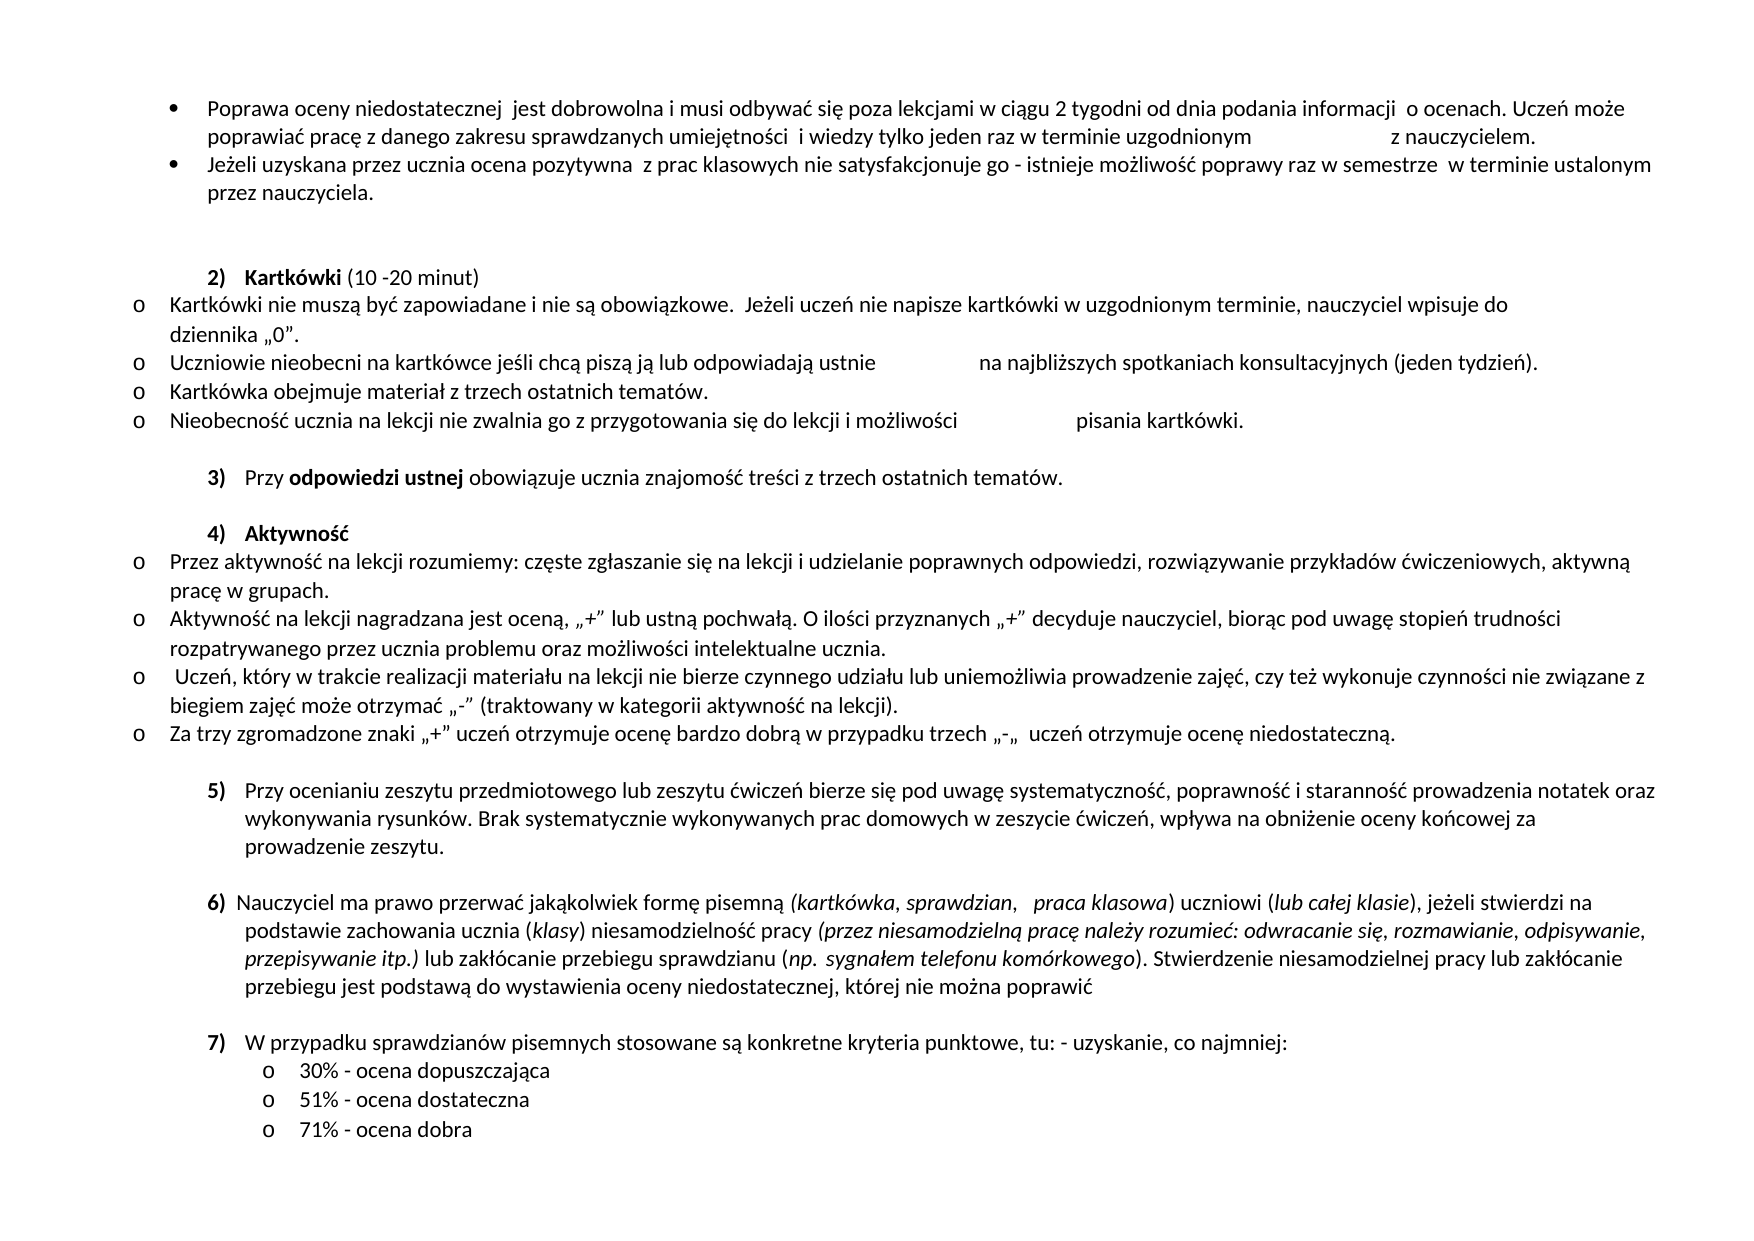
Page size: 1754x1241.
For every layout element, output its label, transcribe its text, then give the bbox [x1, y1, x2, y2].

text o 51% - ocena dostateczna [262, 1086, 1659, 1115]
text 4) Aktywność [207, 519, 1659, 547]
text o Za trzy zgromadzone znaki „+” uczeń otrzymuje ocenę bardzo dobrą w przypadku trzech „-„ uczeń otrzymuje ocenę niedostateczną. [132, 719, 1659, 748]
text o Aktywność na lekcji nagradzana jest oceną, „+” lub ustną pochwałą. O ilości przyznanych „+” decyduje nauczyciel, biorąc pod uwagę stopień trudności rozpatrywanego przez ucznia problemu oraz możliwości intelektualne ucznia. [132, 604, 1659, 662]
text o Kartkówka obejmuje materiał z trzech ostatnich tematów. [132, 377, 1556, 406]
text o Uczniowie nieobecni na kartkówce jeśli chcą piszą ją lub odpowiadają ustnie na najbliższych spotkaniach konsultacyjnych (jeden tydzień). [132, 348, 1556, 377]
text 3) Przy odpowiedzi ustnej obowiązuje ucznia znajomość treści z trzech ostatnich tematów. [207, 463, 1659, 491]
text o 71% - ocena dobra [262, 1115, 1659, 1144]
text 2) Kartkówki (10 -20 minut) [207, 263, 1659, 291]
text 5) Przy ocenianiu zeszytu przedmiotowego lub zeszytu ćwiczeń bierze się pod uwagę systematyczność, poprawność i staranność prowadzenia notatek oraz wykonywania rysunków. Brak systematycznie wykonywanych prac domowych w zeszycie ćwiczeń, wpływa na obniżenie oceny końcowej za prowadzenie zeszytu. [207, 776, 1659, 860]
list Poprawa oceny niedostatecznej jest dobrowolna i musi odbywać się poza lekcjami w ciągu 2 tygodni od dnia podania informacji o ocenach. Uczeń może poprawiać pracę z danego zakresu sprawdzanych umiejętności i wiedzy tylko jeden raz w terminie uzgodnionym z nauczycielem. [169, 94, 1659, 151]
text 6) Nauczyciel ma prawo przerwać jakąkolwiek formę pisemną (kartkówka, sprawdzian, praca klasowa) uczniowi (lub całej klasie), jeżeli stwierdzi na podstawie zachowania ucznia (klasy) niesamodzielność pracy (przez niesamodzielną pracę należy rozumieć: odwracanie się, rozmawianie, odpisywanie, przepisywanie itp.) lub zakłócanie przebiegu sprawdzianu (np. sygnałem telefonu komórkowego). Stwierdzenie niesamodzielnej pracy lub zakłócanie przebiegu jest podstawą do wystawienia oceny niedostatecznej, której nie można poprawić [207, 888, 1659, 1000]
text o Nieobecność ucznia na lekcji nie zwalnia go z przygotowania się do lekcji i możliwości pisania kartkówki. [132, 406, 1556, 435]
text o Przez aktywność na lekcji rozumiemy: częste zgłaszanie się na lekcji i udzielanie poprawnych odpowiedzi, rozwiązywanie przykładów ćwiczeniowych, aktywną pracę w grupach. [132, 547, 1659, 604]
text o Kartkówki nie muszą być zapowiadane i nie są obowiązkowe. Jeżeli uczeń nie napisze kartkówki w uzgodnionym terminie, nauczyciel wpisuje do dziennika „0”. [132, 291, 1556, 348]
text o 30% - ocena dopuszczająca [262, 1056, 1659, 1086]
list Jeżeli uzyskana przez ucznia ocena pozytywna z prac klasowych nie satysfakcjonuje go - istnieje możliwość poprawy raz w semestrze w terminie ustalonym przez nauczyciela. [169, 151, 1659, 207]
text 7) W przypadku sprawdzianów pisemnych stosowane są konkretne kryteria punktowe, tu: - uzyskanie, co najmniej: [207, 1028, 1659, 1056]
text o Uczeń, który w trakcie realizacji materiału na lekcji nie bierze czynnego udziału lub uniemożliwia prowadzenie zajęć, czy też wykonuje czynności nie związane z biegiem zajęć może otrzymać „-” (traktowany w kategorii aktywność na lekcji). [132, 662, 1659, 719]
